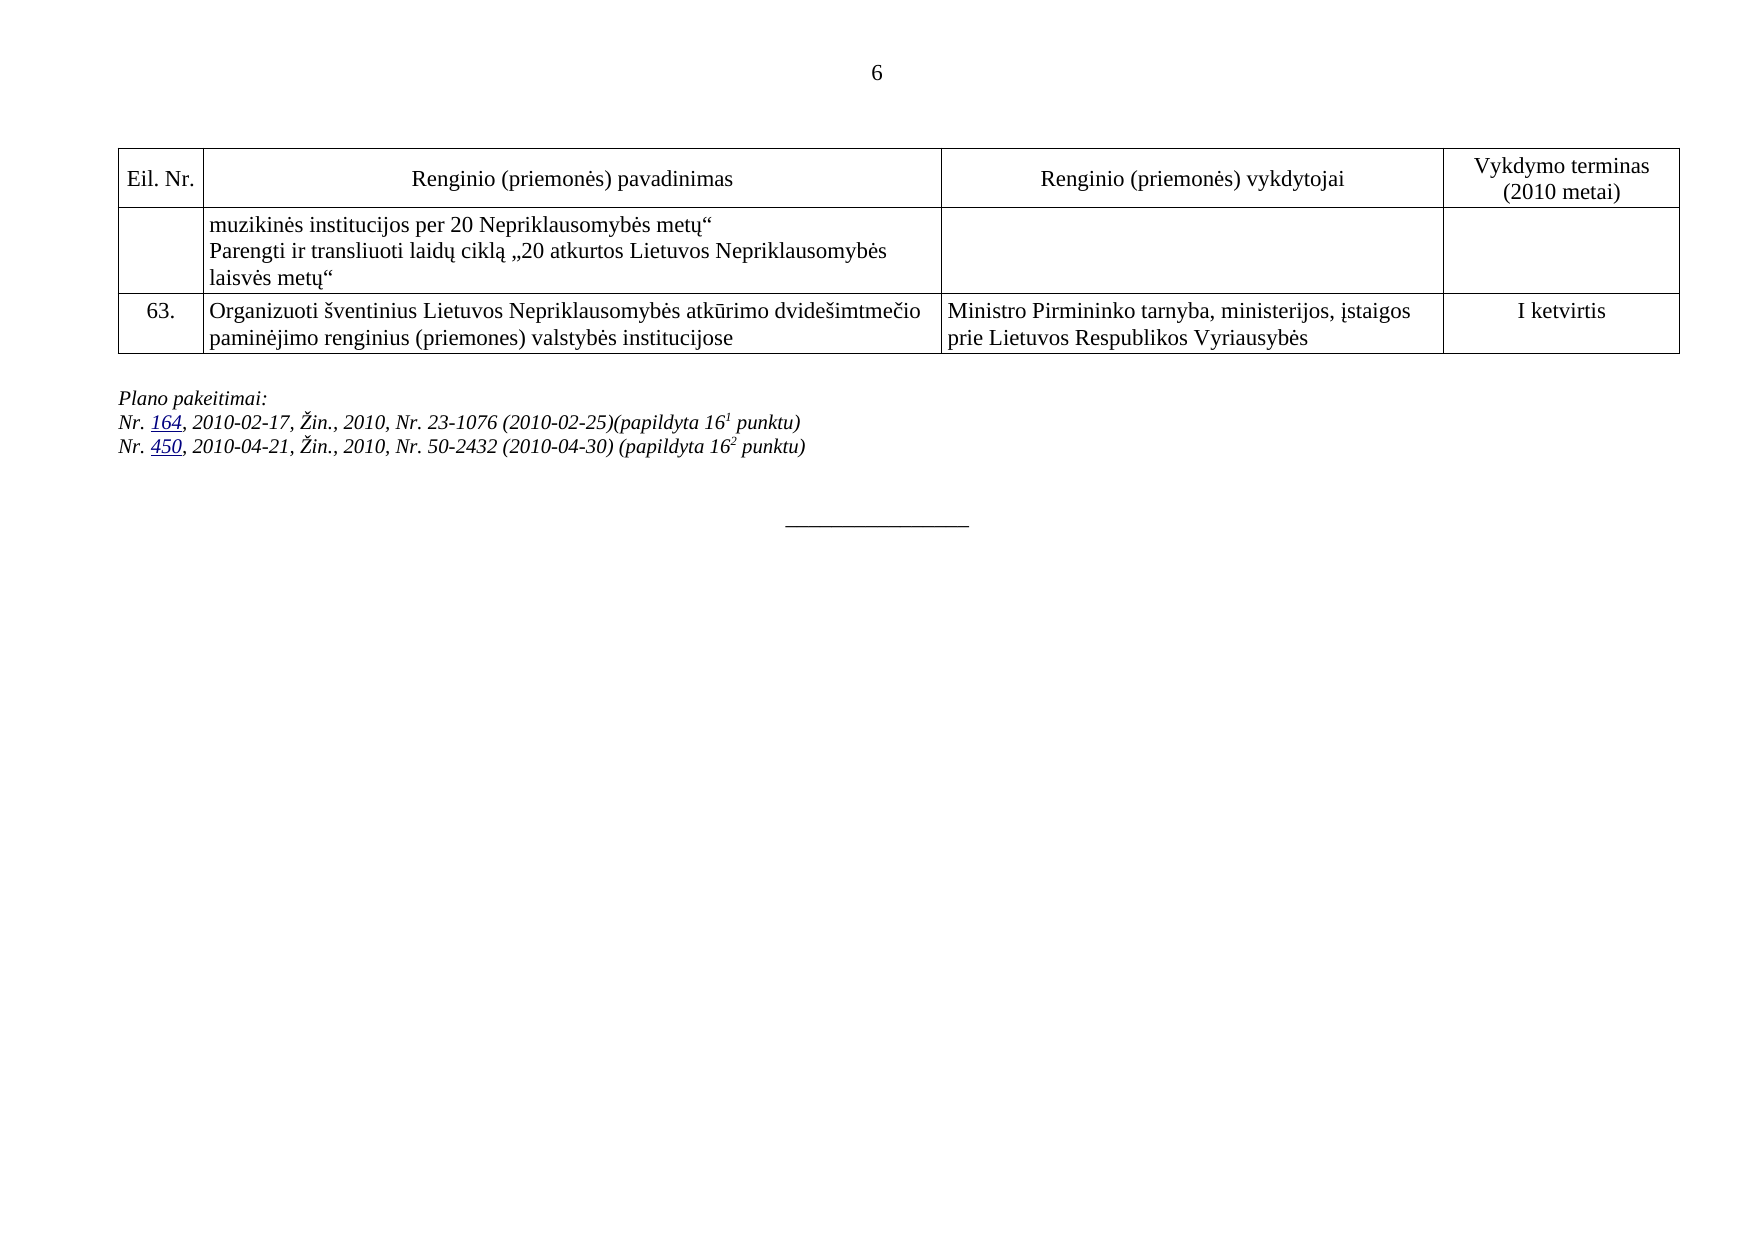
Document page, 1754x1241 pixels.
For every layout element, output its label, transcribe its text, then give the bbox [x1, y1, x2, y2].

table_cell [942, 208, 1443, 293]
table_cell 63. [119, 294, 203, 353]
table_cell I ketvirtis [1444, 294, 1679, 353]
table_cell [119, 208, 203, 293]
table_cell muzikinės institucijos per 20 Nepriklausomybės metų“ Parengti ir transliuoti laidų ciklą „20 atkurtos Lietuvos Nepriklausomybės laisvės metų“ [204, 208, 941, 293]
text Plano pakeitimai: [118, 386, 1636, 410]
table_cell [942, 354, 1443, 386]
table_header Renginio (priemonės) vykdytojai [942, 149, 1443, 207]
table_header Vykdymo terminas (2010 metai) [1444, 149, 1679, 207]
table_cell [1444, 208, 1679, 293]
text Nr. 164, 2010-02-17, Žin., 2010, Nr. 23-1076 (2010-02-25)(papildyta 161 punktu) [118, 410, 1636, 434]
table_cell [203, 354, 942, 386]
table_header Eil. Nr. [119, 149, 203, 207]
table_cell [118, 354, 203, 386]
table_cell Organizuoti šventinius Lietuvos Nepriklausomybės atkūrimo dvidešimtmečio paminėjimo renginius (priemones) valstybės institucijose [204, 294, 941, 353]
text Nr. 450, 2010-04-21, Žin., 2010, Nr. 50-2432 (2010-04-30) (papildyta 162 punktu) [118, 434, 1636, 458]
table_cell Ministro Pirmininko tarnyba, ministerijos, įstaigos prie Lietuvos Respublikos Vyriausybės [942, 294, 1443, 353]
text –––––––––––––––– [118, 511, 1636, 537]
table_cell [1444, 354, 1680, 386]
table_header Renginio (priemonės) pavadinimas [204, 149, 941, 207]
